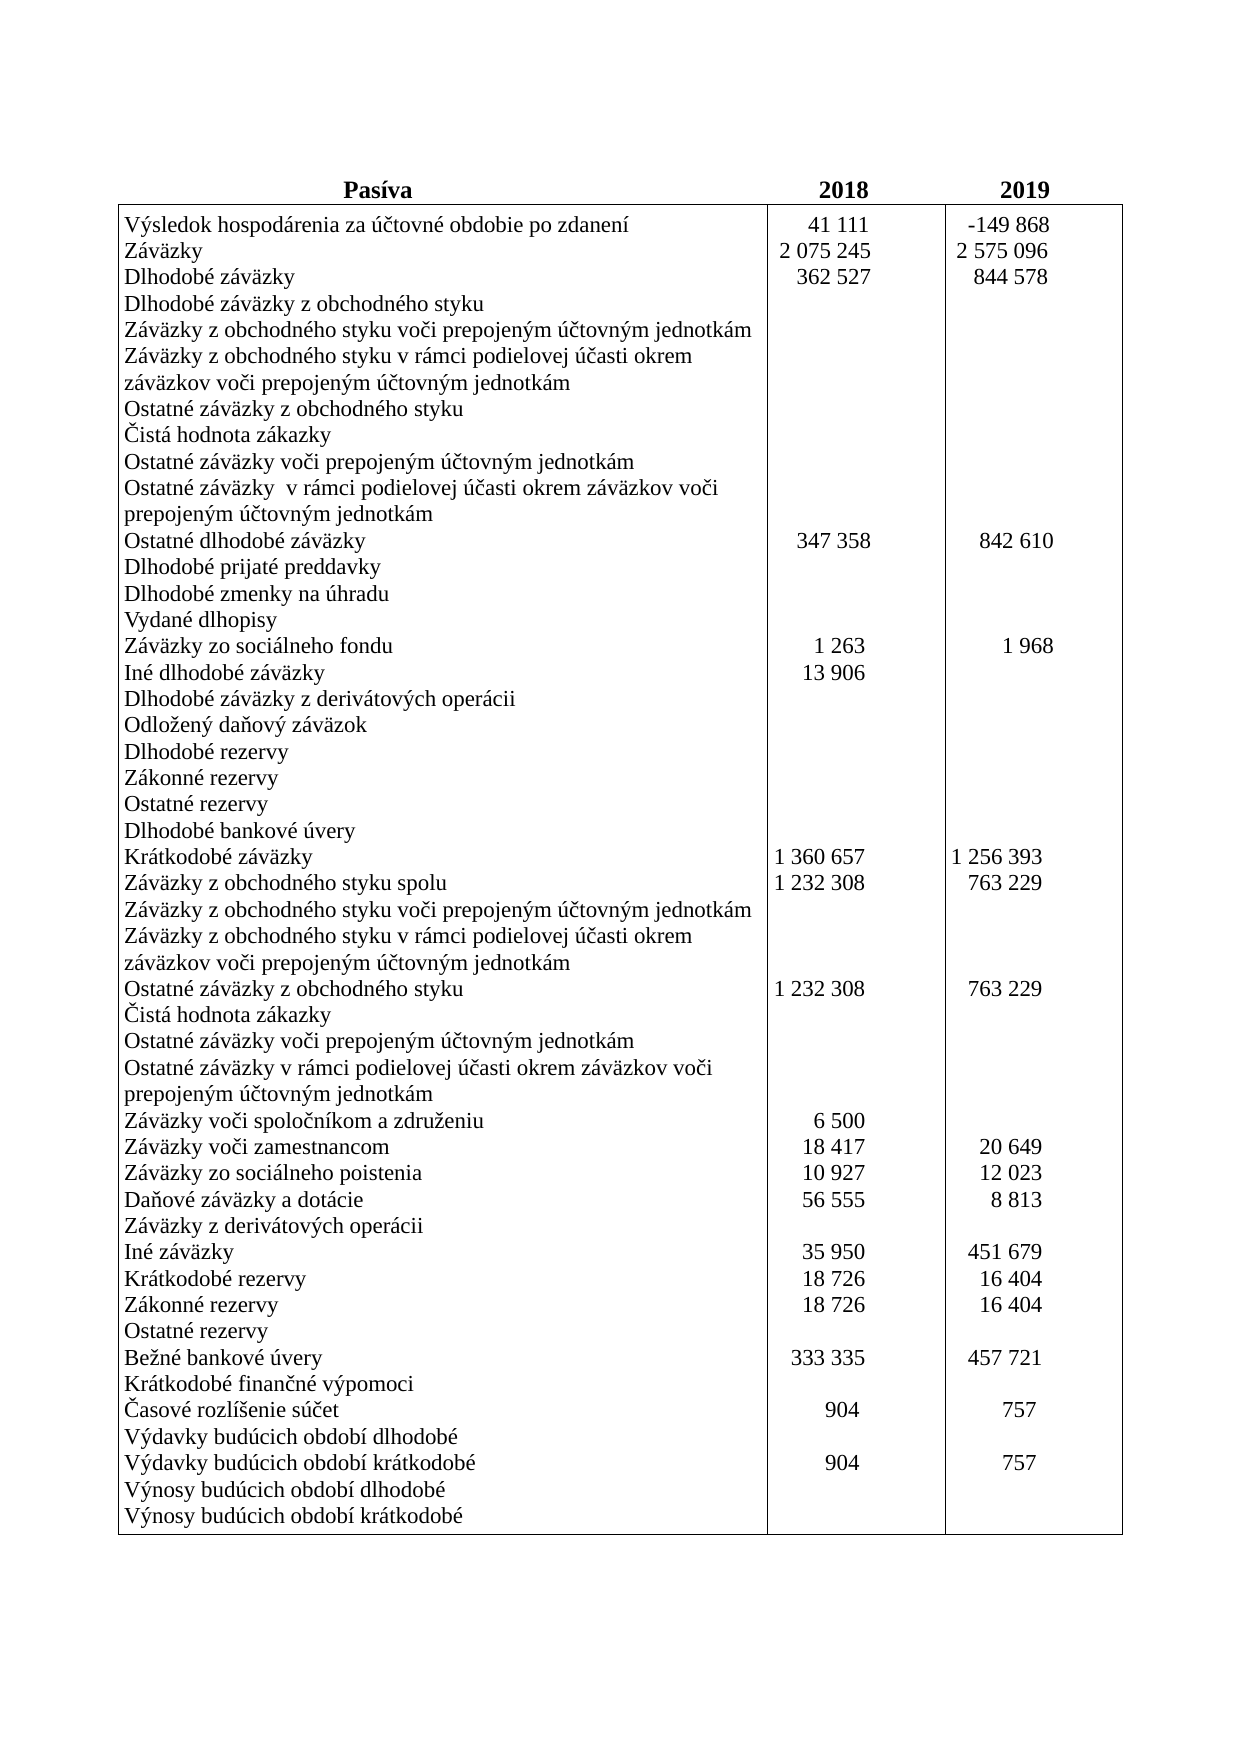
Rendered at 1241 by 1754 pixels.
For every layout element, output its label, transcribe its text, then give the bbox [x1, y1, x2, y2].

text Pasíva 2018 2019 [118, 176, 1122, 204]
table_header -149 868 2 575 096 844 578 842 610 1 968 1 256 393 763 229 763 229 20 649 12 023 8 813 451 679 16 404 16 404 457 721 757 757 [946, 205, 1122, 1534]
table_header Výsledok hospodárenia za účtovné obdobie po zdanení Záväzky Dlhodobé záväzky Dlhodobé záväzky z obchodného styku Záväzky z obchodného styku voči prepojeným účtovným jednotkám Záväzky z obchodného styku v rámci podielovej účasti okrem záväzkov voči prepojeným účtovným jednotkám Ostatné záväzky z obchodného styku Čistá hodnota zákazky Ostatné záväzky voči prepojeným účtovným jednotkám Ostatné záväzky v rámci podielovej účasti okrem záväzkov voči prepojeným účtovným jednotkám Ostatné dlhodobé záväzky Dlhodobé prijaté preddavky Dlhodobé zmenky na úhradu Vydané dlhopisy Záväzky zo sociálneho fondu Iné dlhodobé záväzky Dlhodobé záväzky z derivátových operácii Odložený daňový záväzok Dlhodobé rezervy Zákonné rezervy Ostatné rezervy Dlhodobé bankové úvery Krátkodobé záväzky Záväzky z obchodného styku spolu Záväzky z obchodného styku voči prepojeným účtovným jednotkám Záväzky z obchodného styku v rámci podielovej účasti okrem záväzkov voči prepojeným účtovným jednotkám Ostatné záväzky z obchodného styku Čistá hodnota zákazky Ostatné záväzky voči prepojeným účtovným jednotkám Ostatné záväzky v rámci podielovej účasti okrem záväzkov voči prepojeným účtovným jednotkám Záväzky voči spoločníkom a združeniu Záväzky voči zamestnancom Záväzky zo sociálneho poistenia Daňové záväzky a dotácie Záväzky z derivátových operácii Iné záväzky Krátkodobé rezervy Zákonné rezervy Ostatné rezervy Bežné bankové úvery Krátkodobé finančné výpomoci Časové rozlíšenie súčet Výdavky budúcich období dlhodobé Výdavky budúcich období krátkodobé Výnosy budúcich období dlhodobé Výnosy budúcich období krátkodobé [119, 205, 767, 1534]
table_header 41 111 2 075 245 362 527 347 358 1 263 13 906 1 360 657 1 232 308 1 232 308 6 500 18 417 10 927 56 555 35 950 18 726 18 726 333 335 904 904 [768, 205, 945, 1534]
